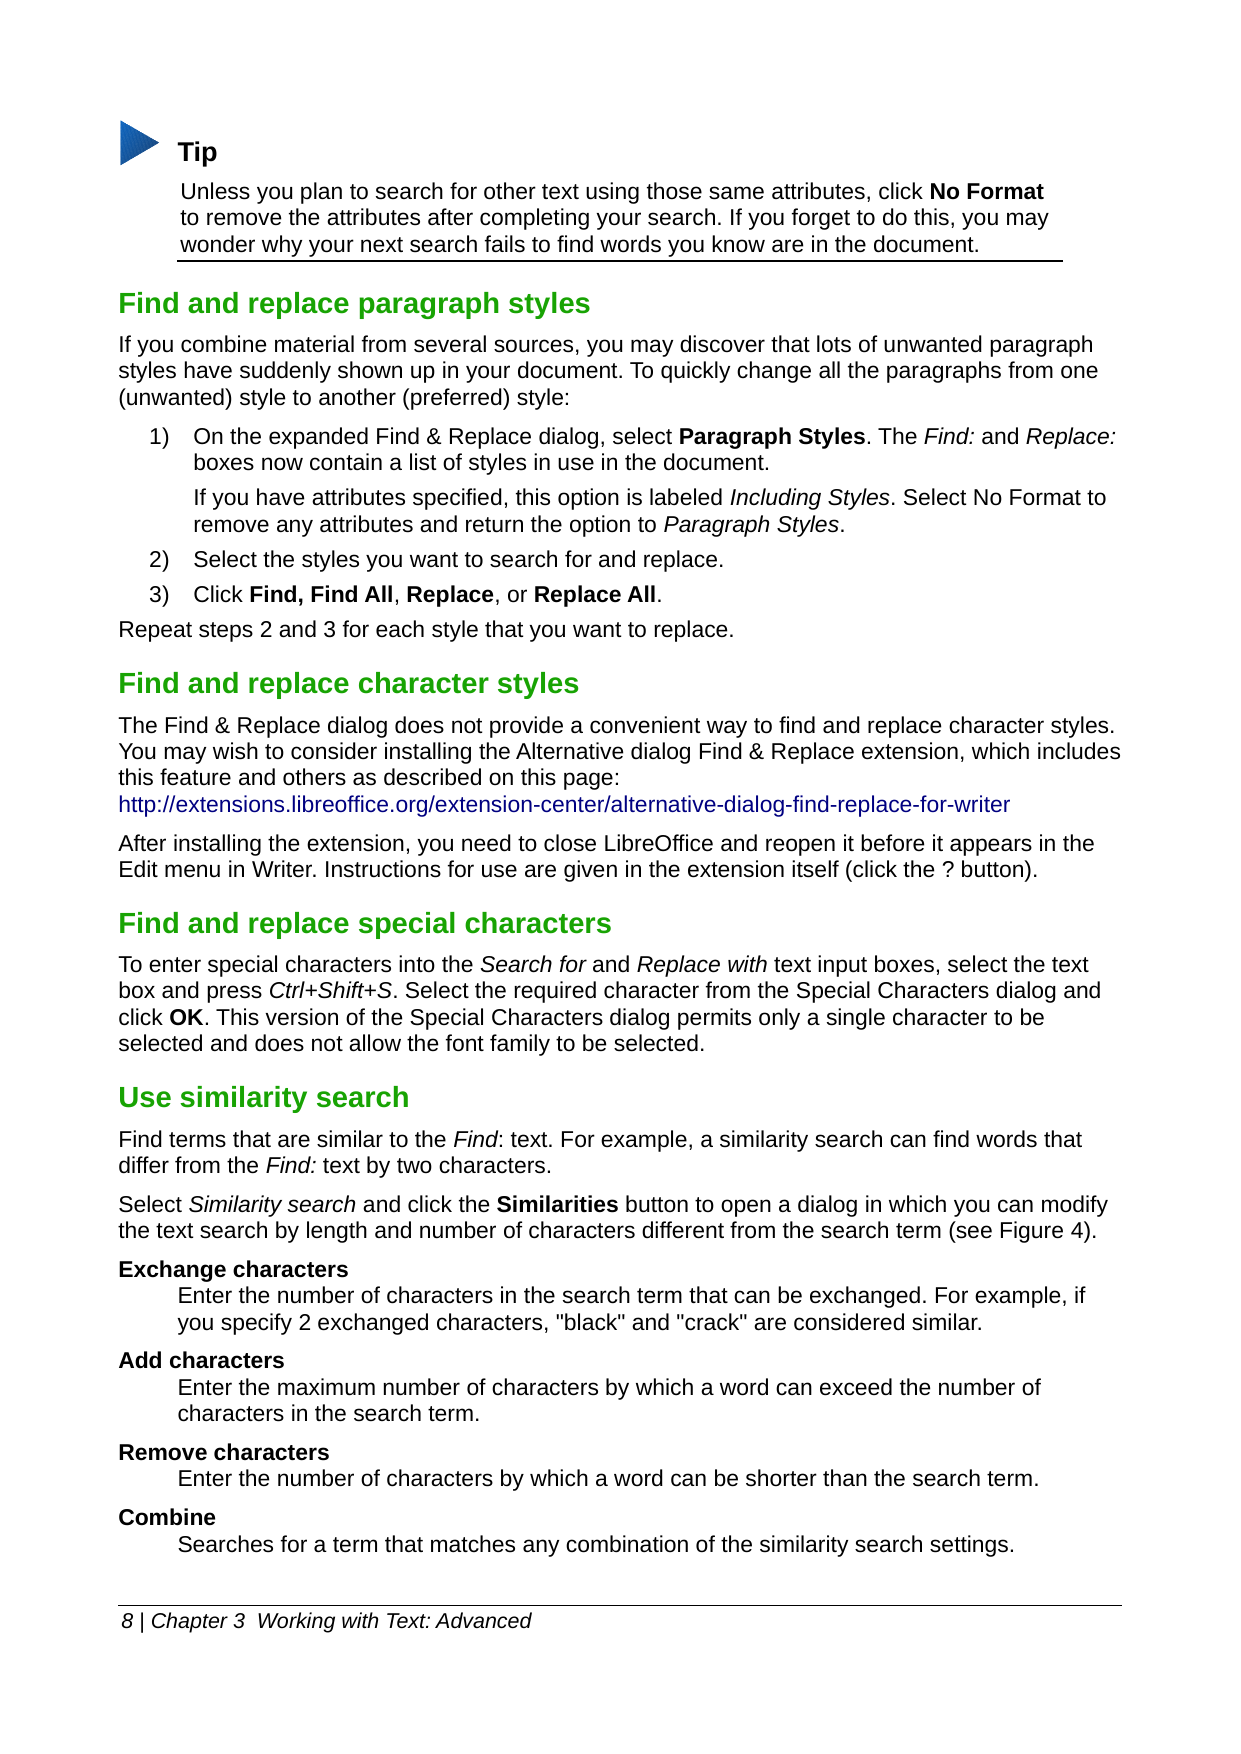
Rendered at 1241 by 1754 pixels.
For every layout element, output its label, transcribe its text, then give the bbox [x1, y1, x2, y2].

list Select the styles you want to search for and replace. [169, 546, 1122, 572]
subtitle Use similarity search [118, 1080, 1122, 1114]
text Combine [118, 1504, 1122, 1531]
text Select Similarity search and click the Similarities button to open a dialog in which you can modify the text search by length and number of characters different from the search term (see Figure 4). [118, 1191, 1122, 1243]
text Enter the number of characters in the search term that can be exchanged. For example, if you specify 2 exchanged characters, "black" and "crack" are considered similar. [177, 1282, 1122, 1335]
list If you have attributes specified, this option is labeled Including Styles. Select No Format to remove any attributes and return the option to Paragraph Styles. [169, 484, 1122, 537]
text Find terms that are similar to the Find: text. For example, a similarity search can find words that differ from the Find: text by two characters. [118, 1126, 1122, 1178]
text After installing the extension, you need to close LibreOffice and reopen it before it appears in the Edit menu in Writer. Instructions for use are given in the extension itself (click the ? button). [118, 829, 1122, 882]
text Unless you plan to search for other text using those same attributes, click No Format to remove the attributes after completing your search. If you forget to do this, you may wonder why your next search fails to find words you know are in the document. [177, 175, 1063, 260]
text Add characters [118, 1347, 1122, 1374]
list Click Find, Find All, Replace, or Replace All. [169, 581, 1122, 607]
text Remove characters [118, 1439, 1122, 1465]
text Enter the number of characters by which a word can be shorter than the search term. [177, 1465, 1122, 1492]
text To enter special characters into the Search for and Replace with text input boxes, select the text box and press Ctrl+Shift+S. Select the required character from the Special Characters dialog and click OK. This version of the Special Characters dialog permits only a single character to be selected and does not allow the font family to be selected. [118, 951, 1122, 1057]
text Enter the maximum number of characters by which a word can exceed the number of characters in the search term. [177, 1374, 1122, 1427]
text Repeat steps 2 and 3 for each style that you want to replace. [118, 616, 1122, 643]
subtitle Find and replace character styles [118, 666, 1122, 700]
subtitle Find and replace paragraph styles [118, 286, 1122, 319]
subtitle Tip [118, 118, 1122, 167]
subtitle Find and replace special characters [118, 906, 1122, 939]
text The Find & Replace dialog does not provide a convenient way to find and replace character styles. You may wish to consider installing the Alternative dialog Find & Replace extension, which includes this feature and others as described on this page: http://extensions.libreoffice.org/extension-center/alternative-dialog-find-replace-for-writer [118, 712, 1122, 817]
list On the expanded Find & Replace dialog, select Paragraph Styles. The Find: and Replace: boxes now contain a list of styles in use in the document. [169, 423, 1122, 475]
text Exchange characters [118, 1256, 1122, 1282]
text Searches for a term that matches any combination of the similarity search settings. [177, 1531, 1122, 1557]
list If you combine material from several sources, you may discover that lots of unwanted paragraph styles have suddenly shown up in your document. To quickly change all the paragraphs from one (unwanted) style to another (preferred) style: [118, 331, 1122, 410]
